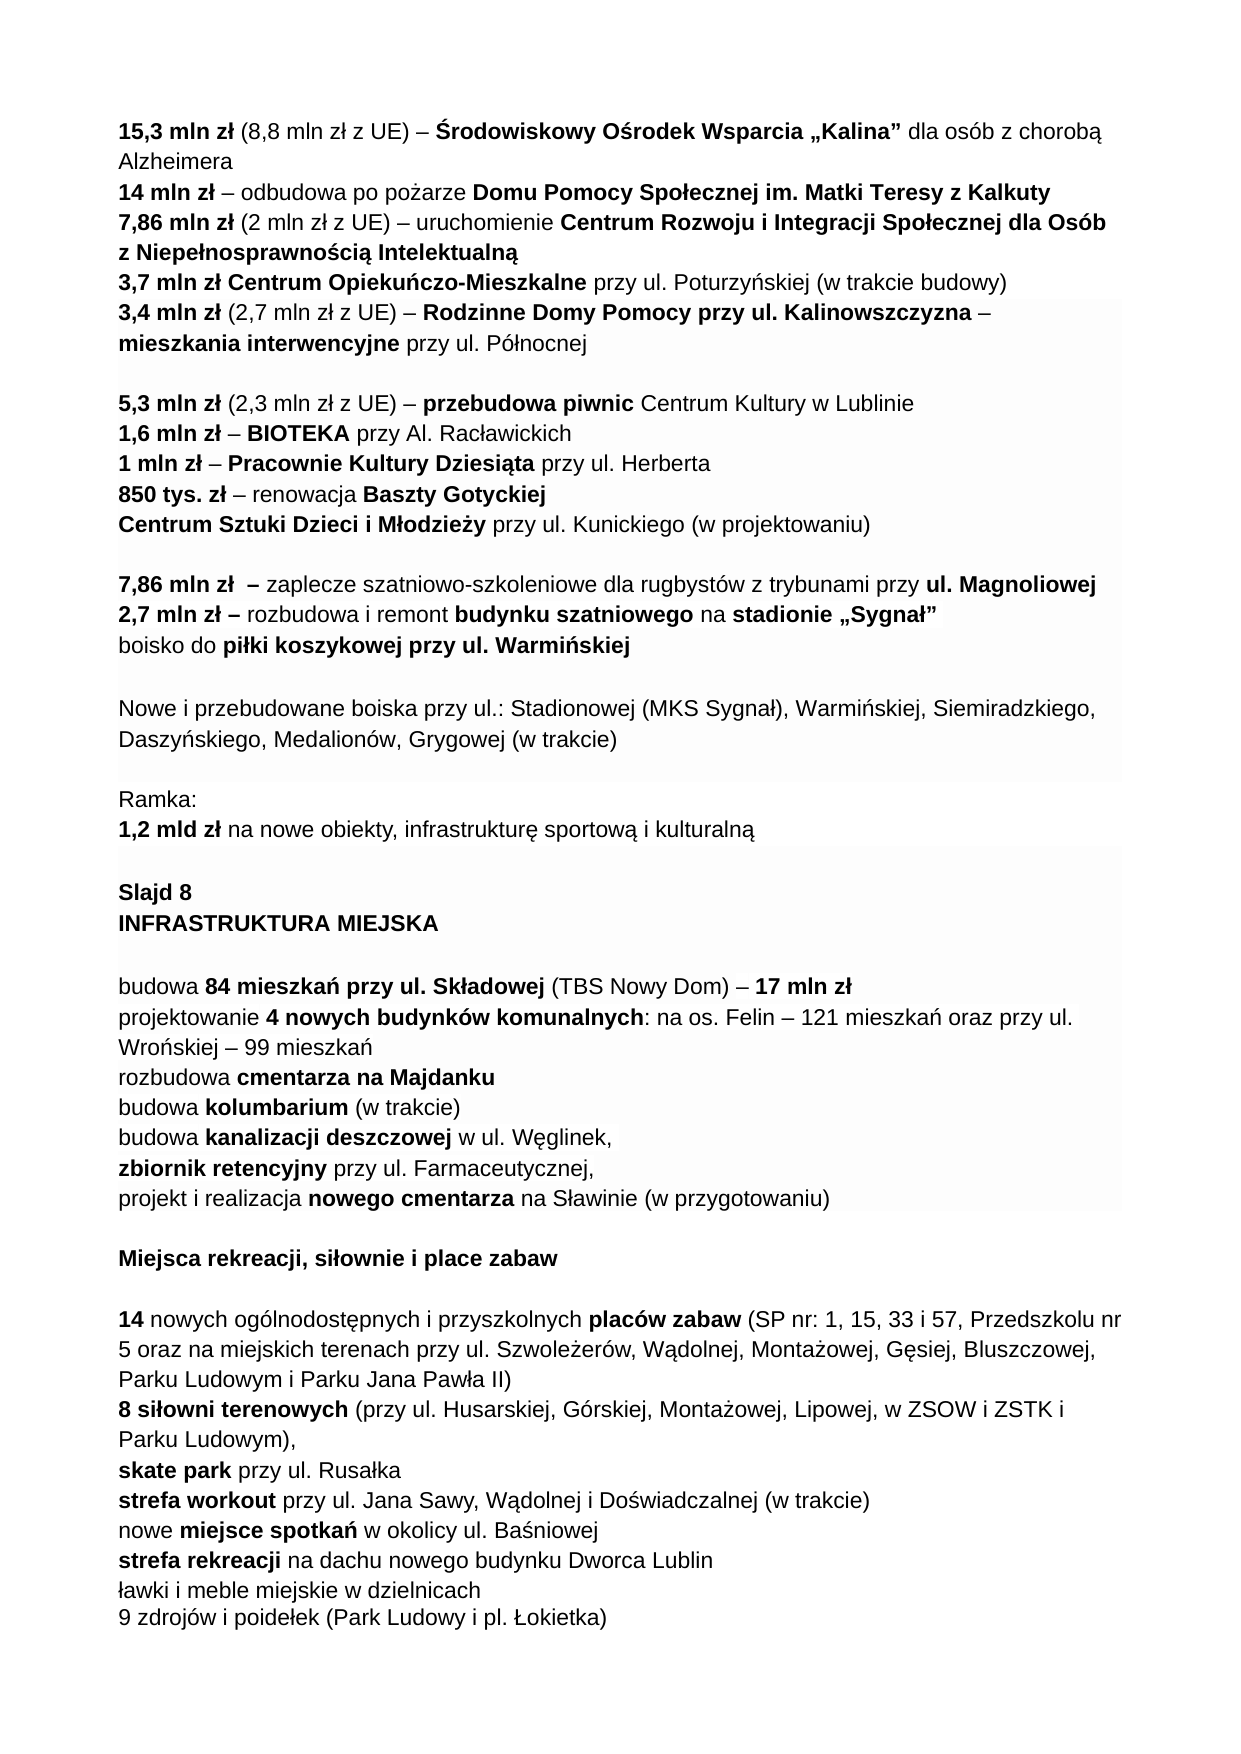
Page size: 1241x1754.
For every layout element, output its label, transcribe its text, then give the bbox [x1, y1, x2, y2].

text 14 nowych ogólnodostępnych i przyszkolnych placów zabaw (SP nr: 1, 15, 33 i 57, Przedszkolu nr 5 oraz na miejskich terenach przy ul. Szwoleżerów, Wądolnej, Montażowej, Gęsiej, Bluszczowej, Parku Ludowym i Parku Jana Pawła II) [118, 1275, 1122, 1392]
text strefa workout przy ul. Jana Sawy, Wądolnej i Doświadczalnej (w trakcie) [118, 1487, 1122, 1513]
text budowa 84 mieszkań przy ul. Składowej (TBS Nowy Dom) – 17 mln zł projektowanie 4 nowych budynków komunalnych: na os. Felin – 121 mieszkań oraz przy ul. Wrońskiej – 99 mieszkań rozbudowa cmentarza na Majdanku [118, 973, 1122, 1090]
text budowa kolumbarium (w trakcie) budowa kanalizacji deszczowej w ul. Węglinek, zbiornik retencyjny przy ul. Farmaceutycznej, projekt i realizacja nowego cmentarza na Sławinie (w przygotowaniu) [118, 1094, 1122, 1211]
text 8 siłowni terenowych (przy ul. Husarskiej, Górskiej, Montażowej, Lipowej, w ZSOW i ZSTK i Parku Ludowym), skate park przy ul. Rusałka [118, 1396, 1122, 1483]
text 2,7 mln zł – rozbudowa i remont budynku szatniowego na stadionie „Sygnał” boisko do piłki koszykowej przy ul. Warmińskiej [118, 601, 1122, 691]
text Miejsca rekreacji, siłownie i place zabaw [118, 1245, 1122, 1271]
text strefa rekreacji na dachu nowego budynku Dworca Lublin [118, 1547, 1122, 1573]
text mieszkania interwencyjne przy ul. Północnej 5,3 mln zł (2,3 mln zł z UE) – przebudowa piwnic Centrum Kultury w Lublinie 1,6 mln zł – BIOTEKA przy Al. Racławickich 1 mln zł – Pracownie Kultury Dziesiąta przy ul. Herberta 850 tys. zł – renowacja Baszty Gotyckiej Centrum Sztuki Dzieci i Młodzieży przy ul. Kunickiego (w projektowaniu) [118, 329, 1122, 537]
text 3,4 mln zł (2,7 mln zł z UE) – Rodzinne Domy Pomocy przy ul. Kalinowszczyzna – [118, 299, 1122, 326]
text 15,3 mln zł (8,8 mln zł z UE) – Środowiskowy Ośrodek Wsparcia „Kalina” dla osób z chorobą Alzheimera 14 mln zł – odbudowa po pożarze Domu Pomocy Społecznej im. Matki Teresy z Kalkuty 7,86 mln zł (2 mln zł z UE) – uruchomienie Centrum Rozwoju i Integracji Społecznej dla Osób z Niepełnosprawnością Intelektualną 3,7 mln zł Centrum Opiekuńczo-Mieszkalne przy ul. Poturzyńskiej (w trakcie budowy) [118, 118, 1122, 296]
text ławki i meble miejskie w dzielnicach [118, 1577, 1122, 1604]
text 9 zdrojów i poidełek (Park Ludowy i pl. Łokietka) [118, 1604, 1122, 1630]
text 7,86 mln zł – zaplecze szatniowo-szkoleniowe dla rugbystów z trybunami przy ul. Magnoliowej [118, 571, 1122, 598]
text Ramka: [118, 786, 1122, 812]
text Nowe i przebudowane boiska przy ul.: Stadionowej (MKS Sygnał), Warmińskiej, Siemiradzkiego, Daszyńskiego, Medalionów, Grygowej (w trakcie) [118, 695, 1122, 752]
text nowe miejsce spotkań w okolicy ul. Baśniowej [118, 1517, 1122, 1543]
text 1,2 mld zł na nowe obiekty, infrastrukturę sportową i kulturalną [118, 816, 1122, 842]
text Slajd 8 [118, 879, 1122, 906]
text INFRASTRUKTURA MIEJSKA [118, 909, 1122, 969]
